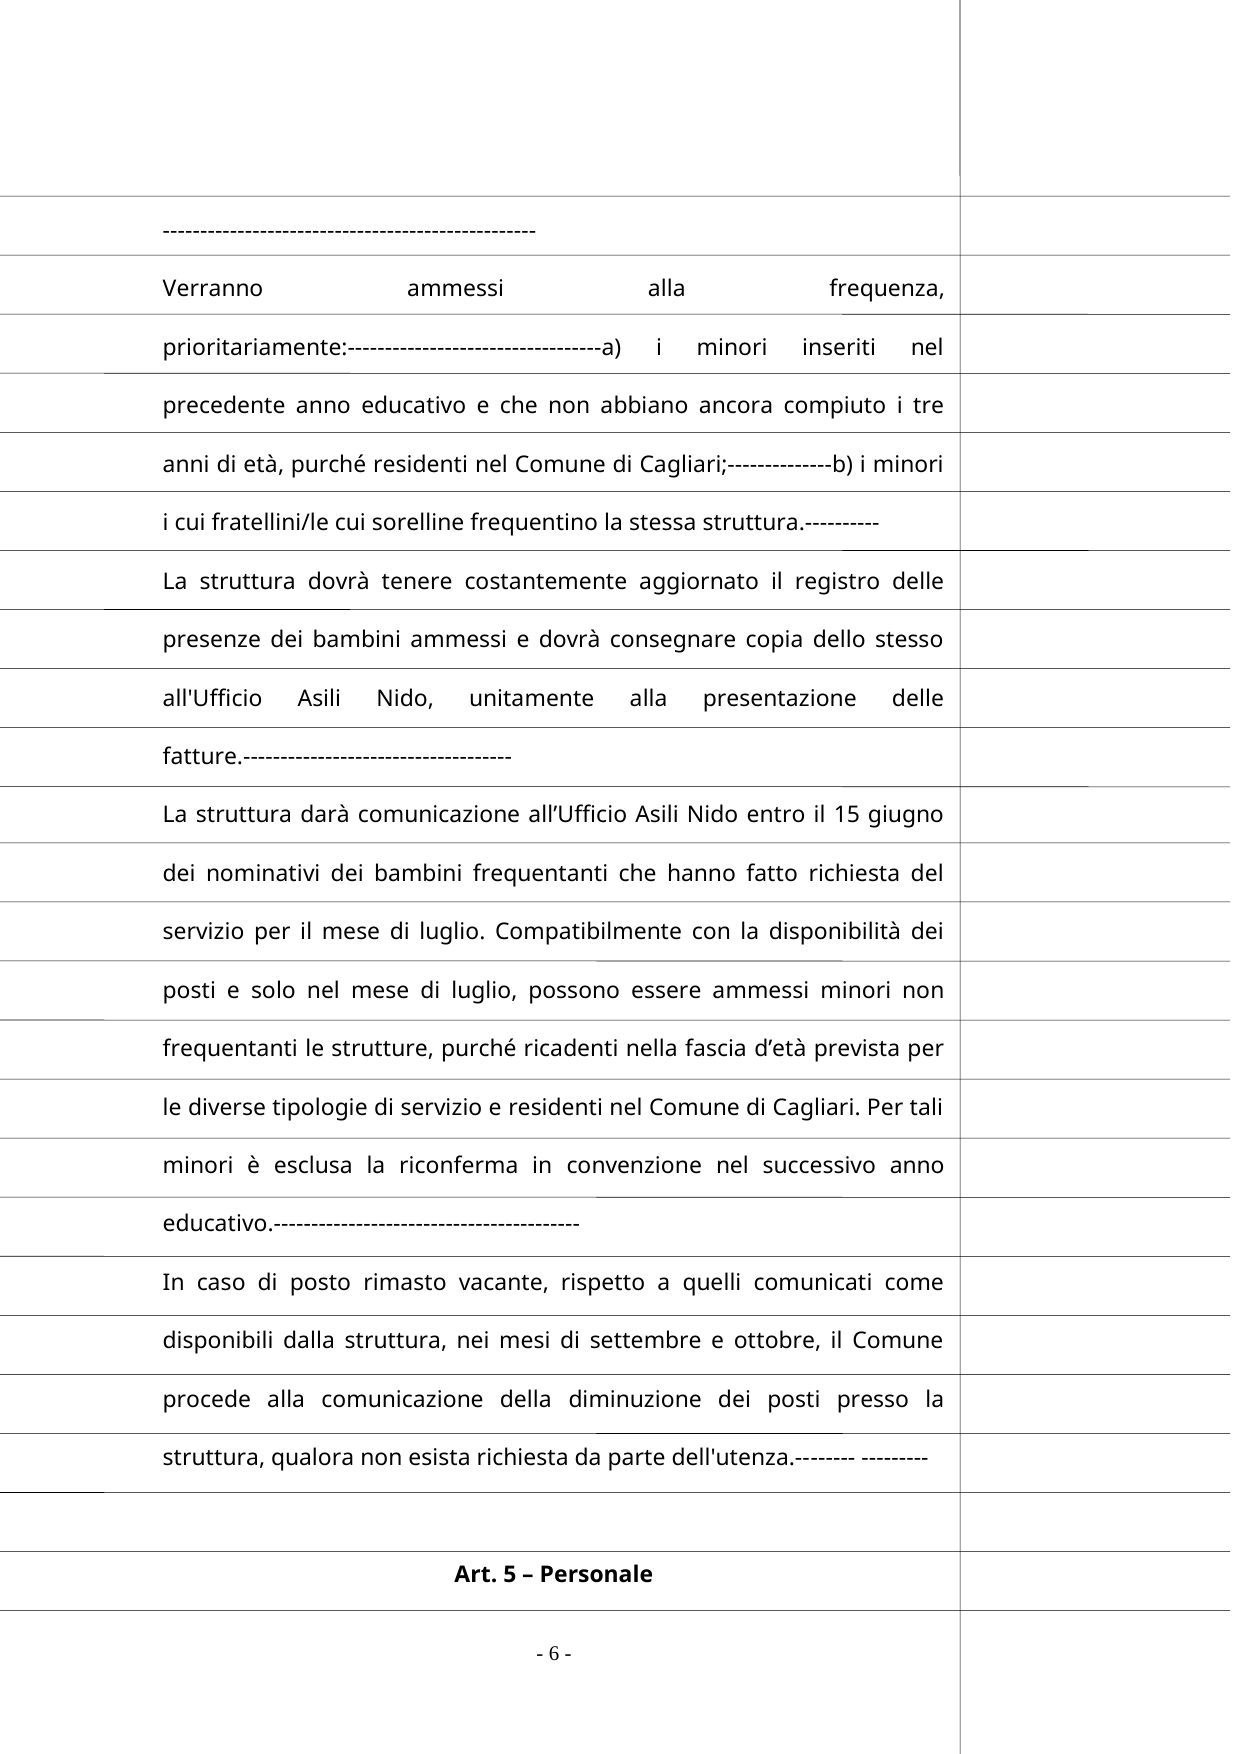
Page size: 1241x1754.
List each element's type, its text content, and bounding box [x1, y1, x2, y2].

text La struttura dovrà tenere costantemente aggiornato il registro delle [162, 551, 945, 609]
text anni di età, purché residenti nel Comune di Cagliari;--------------b) i minori [162, 433, 945, 491]
text [162, 1536, 945, 1551]
text -------------------------------------------------- [162, 197, 945, 250]
text servizio per il mese di luglio. Compatibilmente con la disponibilità dei [162, 903, 945, 960]
text [162, 542, 945, 550]
text In caso di posto rimasto vacante, rispetto a quelli comunicati come [162, 1257, 945, 1315]
text disponibili dalla struttura, nei mesi di settembre e ottobre, il Comune [162, 1316, 945, 1374]
text frequentanti le strutture, purché ricadenti nella fascia d’età prevista per [162, 1021, 945, 1078]
text posti e solo nel mese di luglio, possono essere ammessi minori non [162, 962, 945, 1019]
text i cui fratellini/le cui sorelline frequentino la stessa struttura.---------- [162, 492, 945, 542]
text prioritariamente:----------------------------------a) i minori inseriti nel [162, 315, 945, 373]
text minori è esclusa la riconferma in convenzione nel successivo anno [162, 1139, 945, 1197]
text precedente anno educativo e che non abbiano ancora compiuto i tre [162, 374, 945, 432]
text presenze dei bambini ammessi e dovrà consegnare copia dello stesso [162, 610, 945, 668]
text procede alla comunicazione della diminuzione dei posti presso la [162, 1375, 945, 1433]
text le diverse tipologie di servizio e residenti nel Comune di Cagliari. Per tali [162, 1080, 945, 1137]
text Art. 5 – Personale [162, 1552, 945, 1594]
text La struttura darà comunicazione all’Ufficio Asili Nido entro il 15 giugno [162, 787, 945, 842]
text struttura, qualora non esista richiesta da parte dell'utenza.-------- --------- [162, 1434, 945, 1477]
text educativo.----------------------------------------- [162, 1198, 945, 1244]
text [162, 1244, 945, 1256]
text Verranno ammessi alla frequenza, [162, 256, 945, 313]
text dei nominativi dei bambini frequentanti che hanno fatto richiesta del [162, 844, 945, 901]
text fatture.------------------------------------ [162, 728, 945, 776]
text all'Ufficio Asili Nido, unitamente alla presentazione delle [162, 669, 945, 727]
